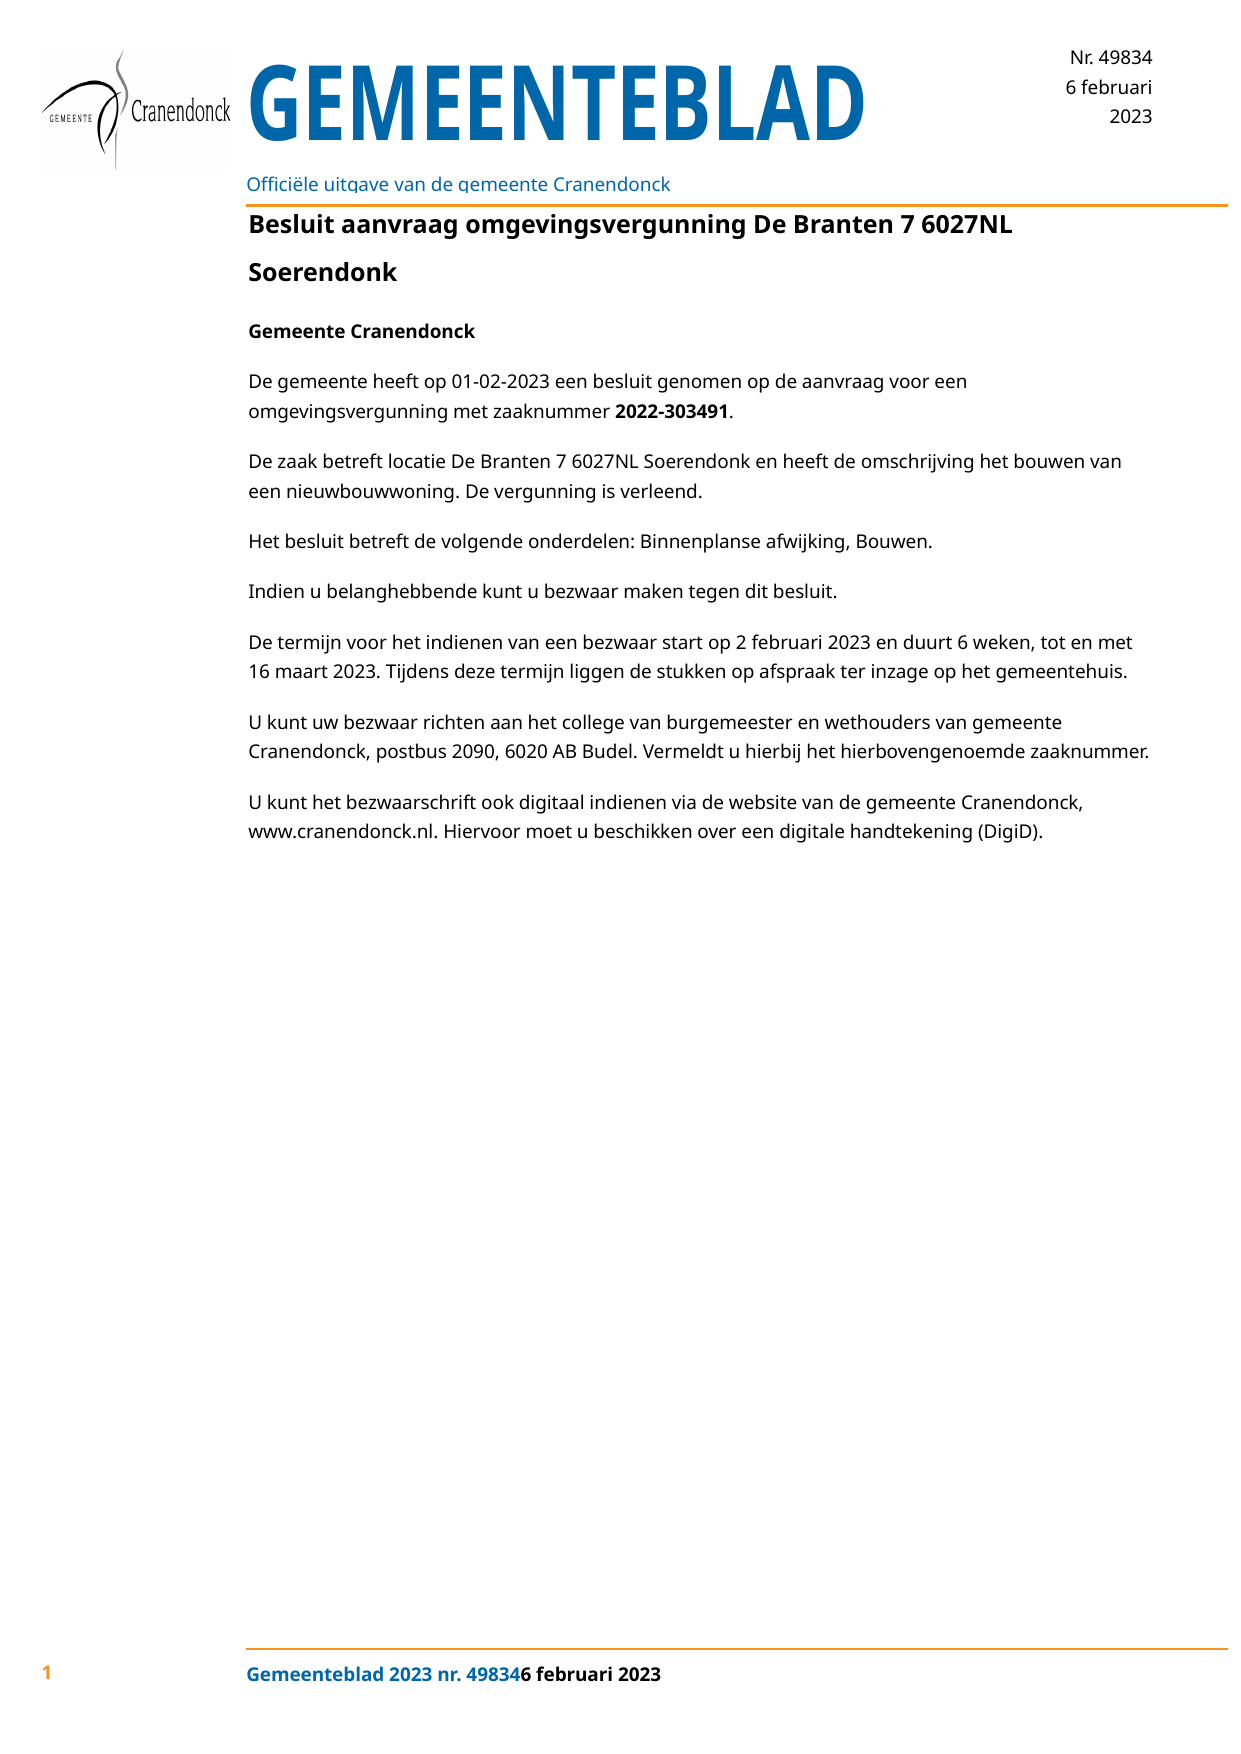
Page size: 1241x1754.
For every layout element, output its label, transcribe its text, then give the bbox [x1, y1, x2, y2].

text U kunt het bezwaarschrift ook digitaal indienen via de website van de gemeente Cranendonck, www.cranendonck.nl. Hiervoor moet u beschikken over een digitale handtekening (DigiD). [248, 789, 1152, 844]
text Gemeente Cranendonck [248, 318, 1152, 344]
text Indien u belanghebbende kunt u bezwaar maken tegen dit besluit. [248, 579, 1152, 604]
text U kunt uw bezwaar richten aan het college van burgemeester en wethouders van gemeente Cranendonck, postbus 2090, 6020 AB Budel. Vermeldt u hierbij het hierbovengenoemde zaaknummer. [248, 709, 1152, 764]
picture [41, 47, 231, 172]
text De gemeente heeft op 01-02-2023 een besluit genomen op de aanvraag voor een omgevingsvergunning met zaaknummer 2022-303491. [248, 368, 1152, 424]
text Het besluit betreft de volgende onderdelen: Binnenplanse afwijking, Bouwen. [248, 528, 1152, 554]
text De termijn voor het indienen van een bezwaar start op 2 februari 2023 en duurt 6 weken, tot en met 16 maart 2023. Tijdens deze termijn liggen de stukken op afspraak ter inzage op het gemeentehuis. [248, 629, 1152, 684]
text De zaak betreft locatie De Branten 7 6027NL Soerendonk en heeft de omschrijving het bouwen van een nieuwbouwwoning. De vergunning is verleend. [248, 448, 1152, 504]
text Besluit aanvraag omgevingsvergunning De Branten 7 6027NL Soerendonk [248, 207, 1152, 288]
